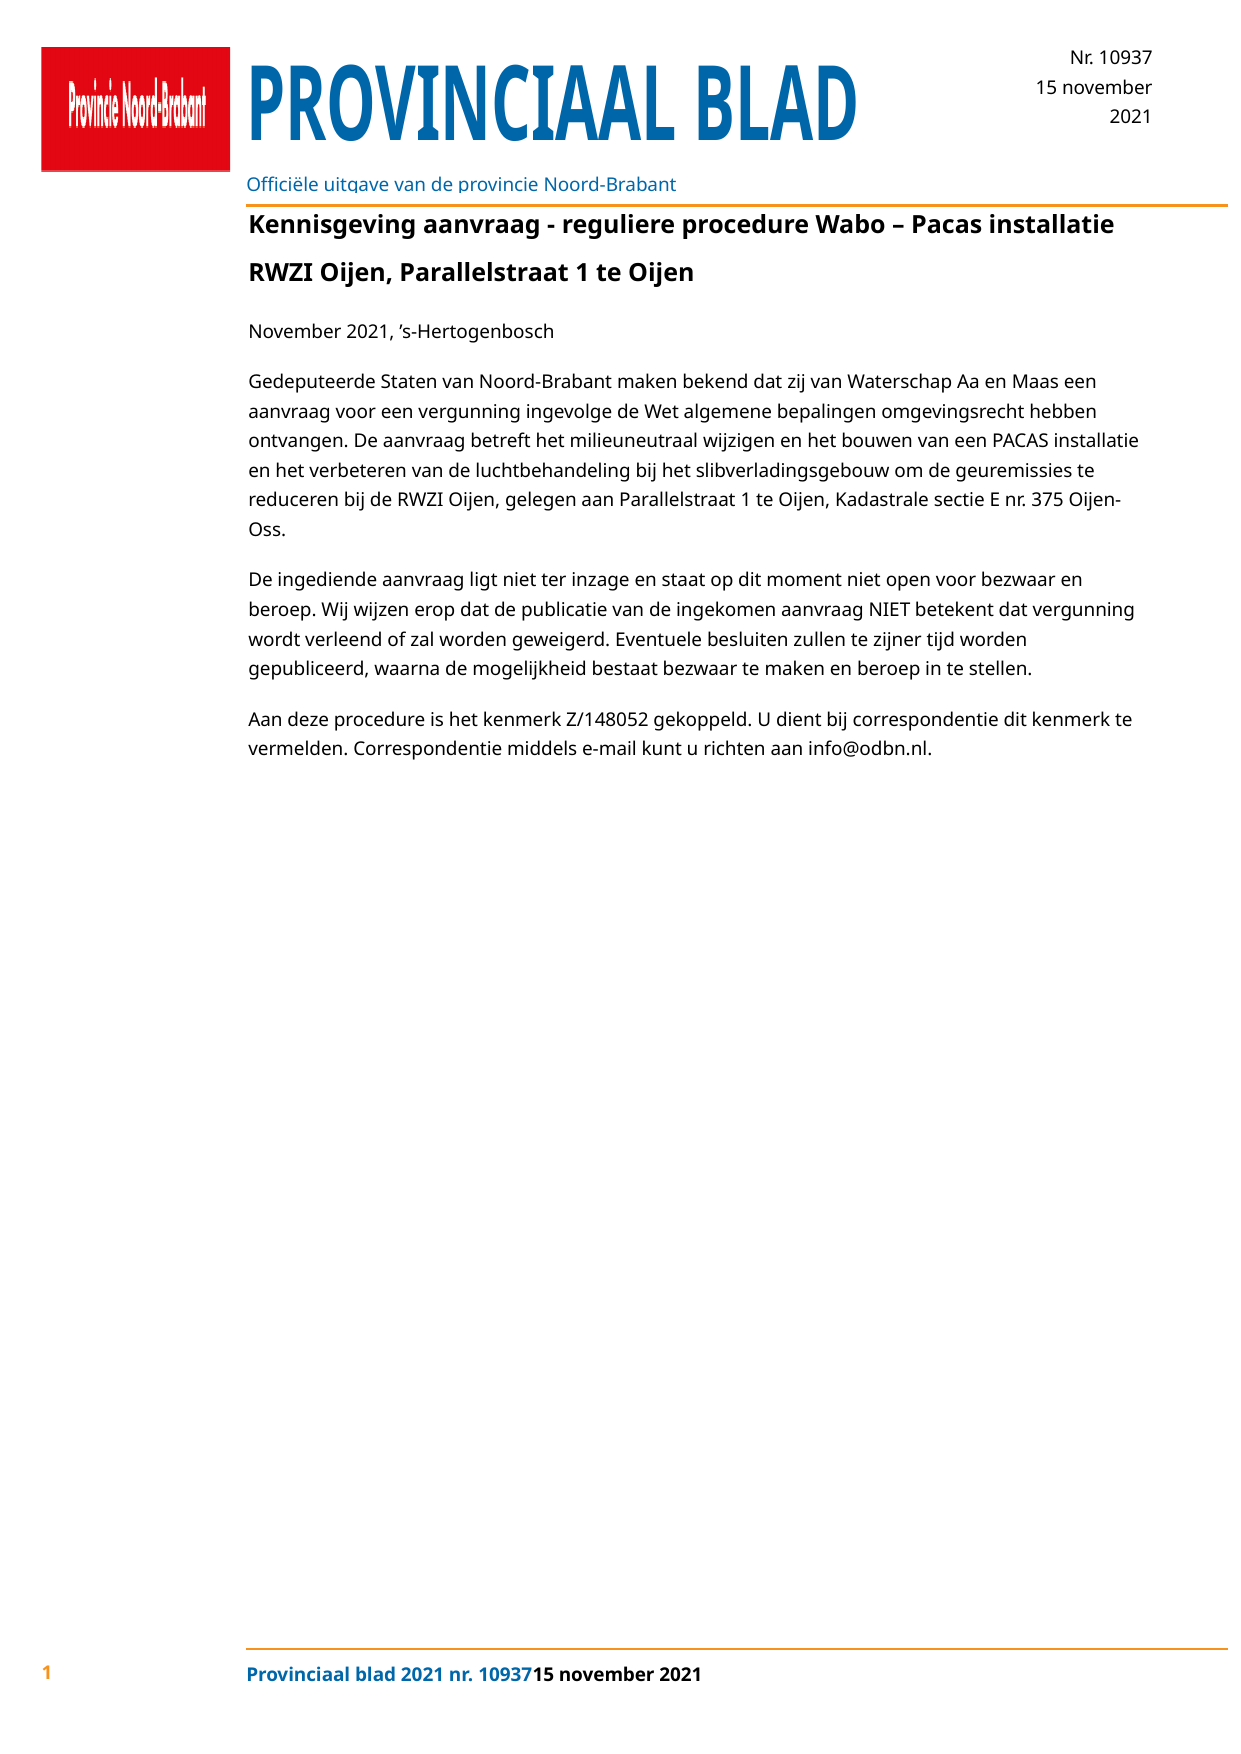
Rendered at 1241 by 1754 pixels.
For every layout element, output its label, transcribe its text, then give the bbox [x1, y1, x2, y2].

picture [41, 47, 231, 172]
text Kennisgeving aanvraag - reguliere procedure Wabo – Pacas installatie RWZI Oijen, Parallelstraat 1 te Oijen [248, 207, 1152, 288]
text Gedeputeerde Staten van Noord-Brabant maken bekend dat zij van Waterschap Aa en Maas een aanvraag voor een vergunning ingevolge de Wet algemene bepalingen omgevingsrecht hebben ontvangen. De aanvraag betreft het milieuneutraal wijzigen en het bouwen van een PACAS installatie en het verbeteren van de luchtbehandeling bij het slibverladingsgebouw om de geuremissies te reduceren bij de RWZI Oijen, gelegen aan Parallelstraat 1 te Oijen, Kadastrale sectie E nr. 375 Oijen-Oss. [248, 368, 1152, 542]
text De ingediende aanvraag ligt niet ter inzage en staat op dit moment niet open voor bezwaar en beroep. Wij wijzen erop dat de publicatie van de ingekomen aanvraag NIET betekent dat vergunning wordt verleend of zal worden geweigerd. Eventuele besluiten zullen te zijner tijd worden gepubliceerd, waarna de mogelijkheid bestaat bezwaar te maken en beroep in te stellen. [248, 567, 1152, 681]
text Aan deze procedure is het kenmerk Z/148052 gekoppeld. U dient bij correspondentie dit kenmerk te vermelden. Correspondentie middels e-mail kunt u richten aan info@odbn.nl. [248, 706, 1152, 761]
text November 2021, ’s-Hertogenbosch [248, 318, 1152, 344]
